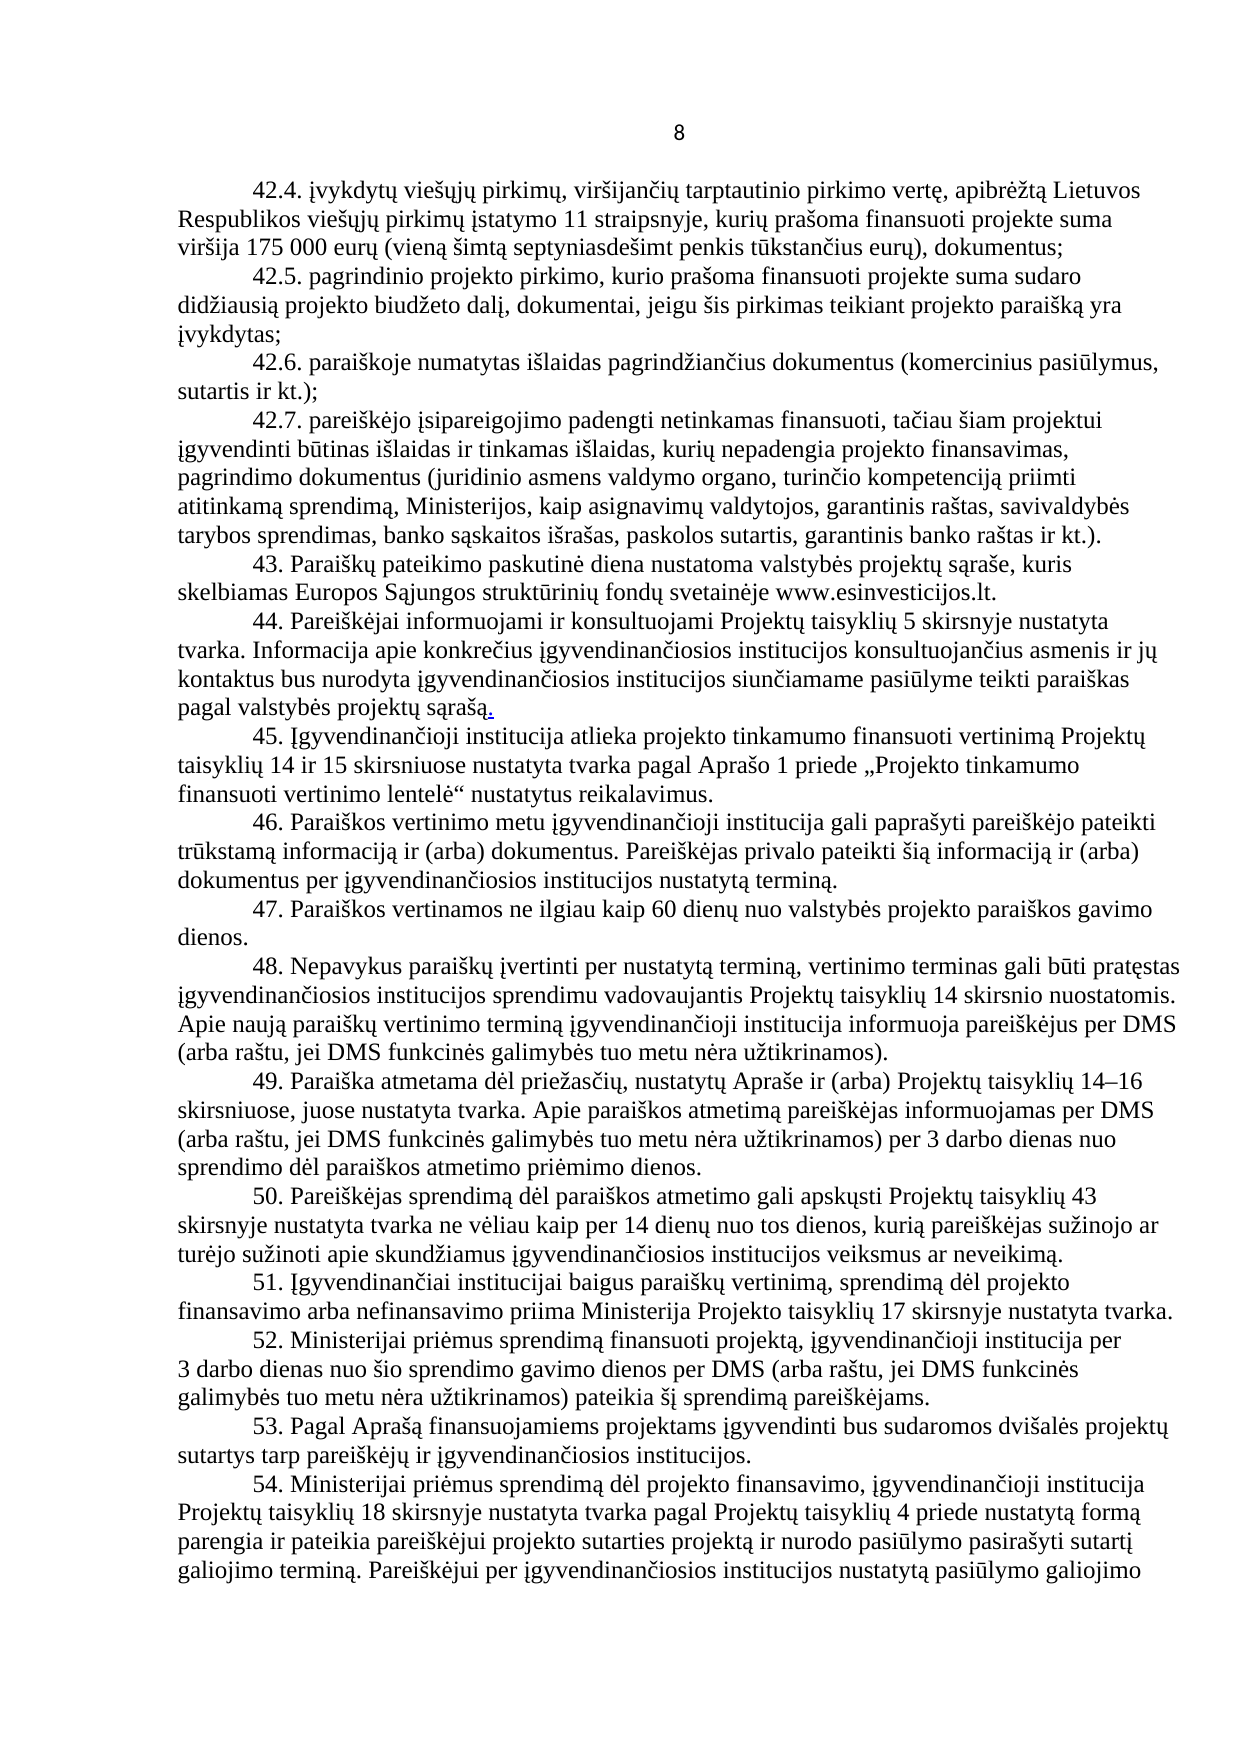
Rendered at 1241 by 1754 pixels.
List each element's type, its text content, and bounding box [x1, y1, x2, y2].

text 49. Paraiška atmetama dėl priežasčių, nustatytų Apraše ir (arba) Projektų taisyklių 14–16 skirsniuose, juose nustatyta tvarka. Apie paraiškos atmetimą pareiškėjas informuojamas per DMS (arba raštu, jei DMS funkcinės galimybės tuo metu nėra užtikrinamos) per 3 darbo dienas nuo sprendimo dėl paraiškos atmetimo priėmimo dienos. [177, 1066, 1181, 1181]
text 47. Paraiškos vertinamos ne ilgiau kaip 60 dienų nuo valstybės projekto paraiškos gavimo dienos. [177, 894, 1181, 951]
text 43. Paraiškų pateikimo paskutinė diena nustatoma valstybės projektų sąraše, kuris skelbiamas Europos Sąjungos struktūrinių fondų svetainėje www.esinvesticijos.lt. [177, 549, 1181, 606]
text 45. Įgyvendinančioji institucija atlieka projekto tinkamumo finansuoti vertinimą Projektų taisyklių 14 ir 15 skirsniuose nustatyta tvarka pagal Aprašo 1 priede „Projekto tinkamumo finansuoti vertinimo lentelė“ nustatytus reikalavimus. [177, 721, 1181, 807]
text 42.4. įvykdytų viešųjų pirkimų, viršijančių tarptautinio pirkimo vertę, apibrėžtą Lietuvos Respublikos viešųjų pirkimų įstatymo 11 straipsnyje, kurių prašoma finansuoti projekte suma viršija 175 000 eurų (vieną šimtą septyniasdešimt penkis tūkstančius eurų), dokumentus; [177, 175, 1181, 261]
text 44. Pareiškėjai informuojami ir konsultuojami Projektų taisyklių 5 skirsnyje nustatyta tvarka. Informacija apie konkrečius įgyvendinančiosios institucijos konsultuojančius asmenis ir jų kontaktus bus nurodyta įgyvendinančiosios institucijos siunčiamame pasiūlyme teikti paraiškas pagal valstybės projektų sąrašą. [177, 606, 1181, 721]
text 54. Ministerijai priėmus sprendimą dėl projekto finansavimo, įgyvendinančioji institucija Projektų taisyklių 18 skirsnyje nustatyta tvarka pagal Projektų taisyklių 4 priede nustatytą formą parengia ir pateikia pareiškėjui projekto sutarties projektą ir nurodo pasiūlymo pasirašyti sutartį galiojimo terminą. Pareiškėjui per įgyvendinančiosios institucijos nustatytą pasiūlymo galiojimo [177, 1469, 1181, 1584]
text 42.7. pareiškėjo įsipareigojimo padengti netinkamas finansuoti, tačiau šiam projektui įgyvendinti būtinas išlaidas ir tinkamas išlaidas, kurių nepadengia projekto finansavimas, pagrindimo dokumentus (juridinio asmens valdymo organo, turinčio kompetenciją priimti atitinkamą sprendimą, Ministerijos, kaip asignavimų valdytojos, garantinis raštas, savivaldybės tarybos sprendimas, banko sąskaitos išrašas, paskolos sutartis, garantinis banko raštas ir kt.). [177, 405, 1181, 549]
text 53. Pagal Aprašą finansuojamiems projektams įgyvendinti bus sudaromos dvišalės projektų sutartys tarp pareiškėjų ir įgyvendinančiosios institucijos. [177, 1411, 1181, 1469]
text 48. Nepavykus paraiškų įvertinti per nustatytą terminą, vertinimo terminas gali būti pratęstas įgyvendinančiosios institucijos sprendimu vadovaujantis Projektų taisyklių 14 skirsnio nuostatomis. Apie naują paraiškų vertinimo terminą įgyvendinančioji institucija informuoja pareiškėjus per DMS (arba raštu, jei DMS funkcinės galimybės tuo metu nėra užtikrinamos). [177, 951, 1181, 1066]
text 52. Ministerijai priėmus sprendimą finansuoti projektą, įgyvendinančioji institucija per 3 darbo dienas nuo šio sprendimo gavimo dienos per DMS (arba raštu, jei DMS funkcinės galimybės tuo metu nėra užtikrinamos) pateikia šį sprendimą pareiškėjams. [177, 1325, 1181, 1411]
text 51. Įgyvendinančiai institucijai baigus paraiškų vertinimą, sprendimą dėl projekto finansavimo arba nefinansavimo priima Ministerija Projekto taisyklių 17 skirsnyje nustatyta tvarka. [177, 1267, 1181, 1325]
text 42.6. paraiškoje numatytas išlaidas pagrindžiančius dokumentus (komercinius pasiūlymus, sutartis ir kt.); [177, 347, 1181, 405]
text 46. Paraiškos vertinimo metu įgyvendinančioji institucija gali paprašyti pareiškėjo pateikti trūkstamą informaciją ir (arba) dokumentus. Pareiškėjas privalo pateikti šią informaciją ir (arba) dokumentus per įgyvendinančiosios institucijos nustatytą terminą. [177, 807, 1181, 894]
text 42.5. pagrindinio projekto pirkimo, kurio prašoma finansuoti projekte suma sudaro didžiausią projekto biudžeto dalį, dokumentai, jeigu šis pirkimas teikiant projekto paraišką yra įvykdytas; [177, 261, 1181, 347]
text 50. Pareiškėjas sprendimą dėl paraiškos atmetimo gali apskųsti Projektų taisyklių 43 skirsnyje nustatyta tvarka ne vėliau kaip per 14 dienų nuo tos dienos, kurią pareiškėjas sužinojo ar turėjo sužinoti apie skundžiamus įgyvendinančiosios institucijos veiksmus ar neveikimą. [177, 1181, 1181, 1267]
